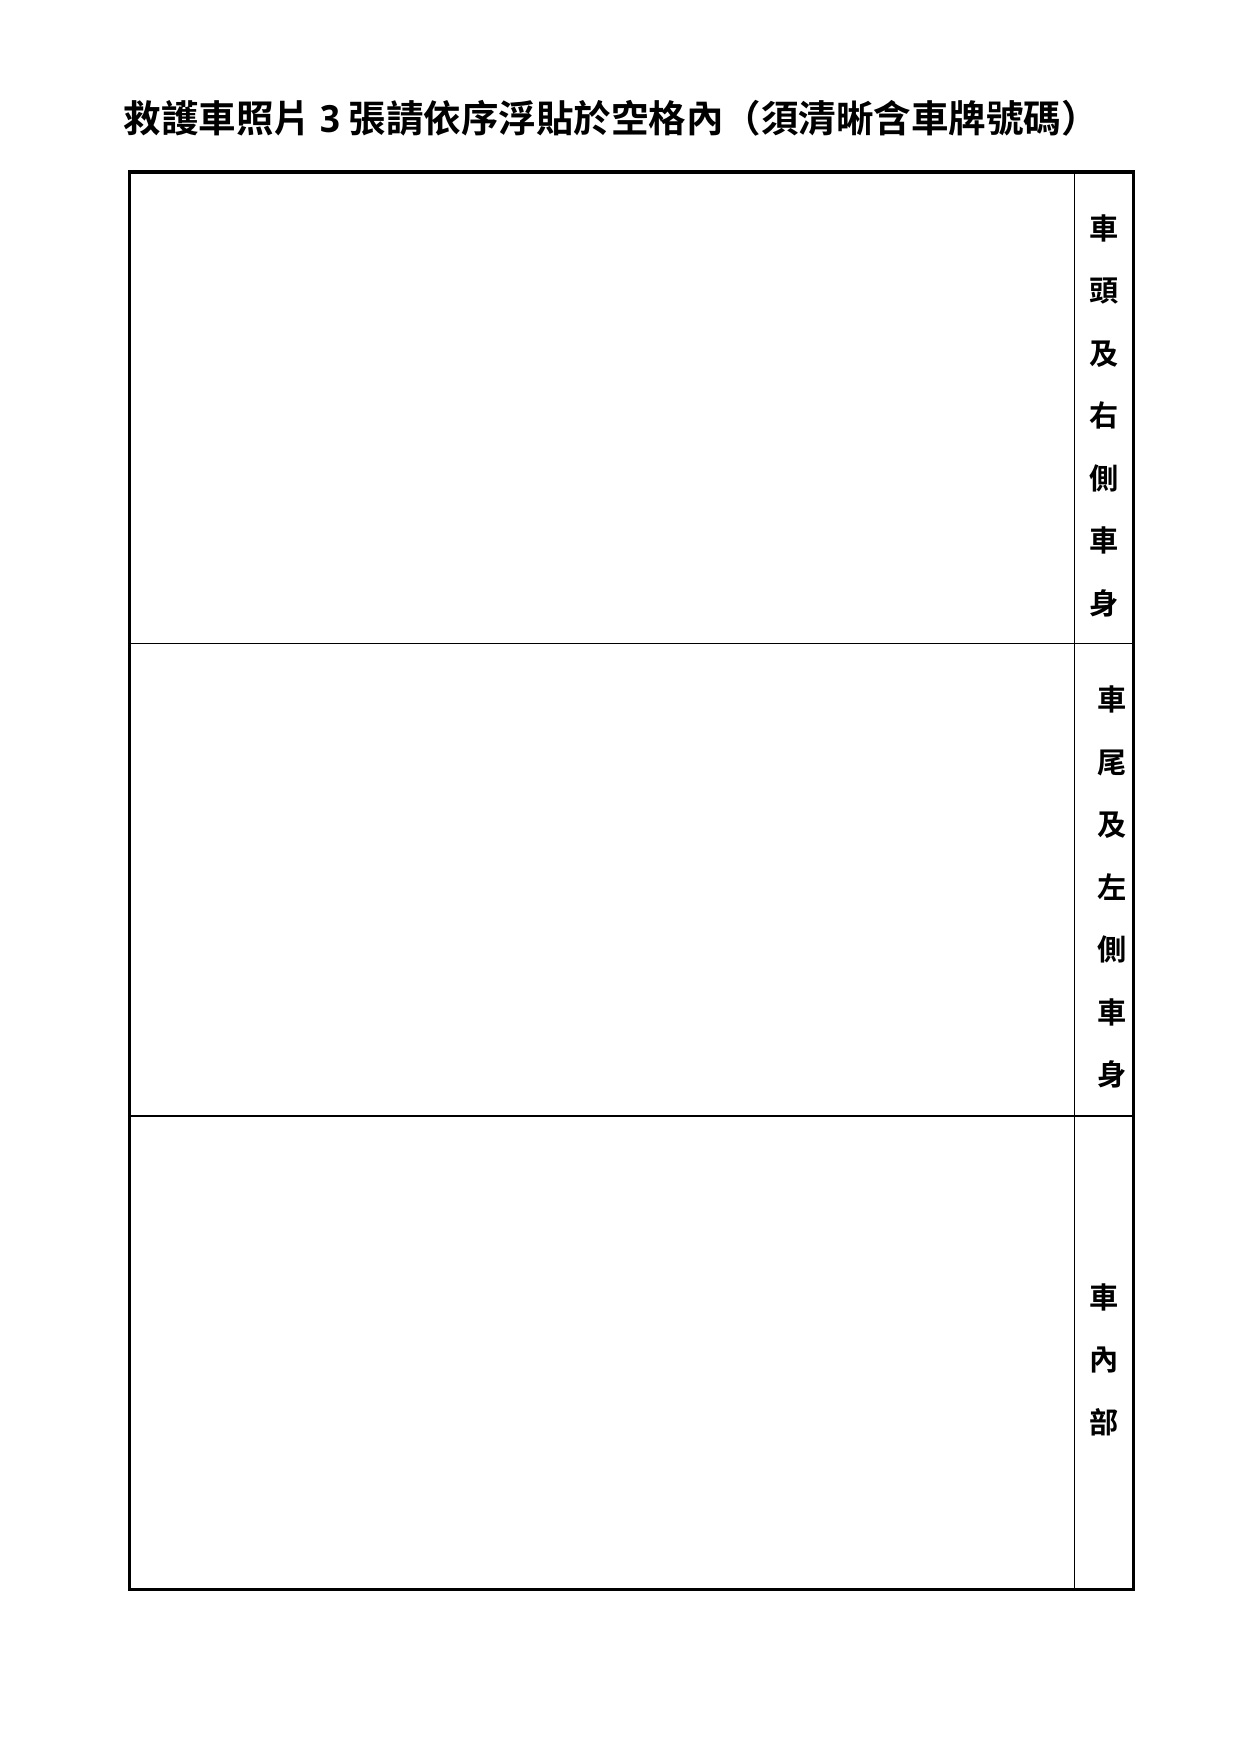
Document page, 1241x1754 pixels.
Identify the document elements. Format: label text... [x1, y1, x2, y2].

table_header [131, 174, 1074, 643]
table_header 車 頭 及 右 側 車 身 [1075, 174, 1132, 643]
text 救護車照片3張請依序浮貼於空格內（須清晰含車牌號碼） [89, 89, 1152, 143]
table_cell [131, 1117, 1074, 1587]
table_cell [131, 644, 1074, 1115]
table_cell 車尾及左側車身 [1075, 644, 1132, 1115]
table_cell 車 內 部 [1075, 1117, 1132, 1587]
